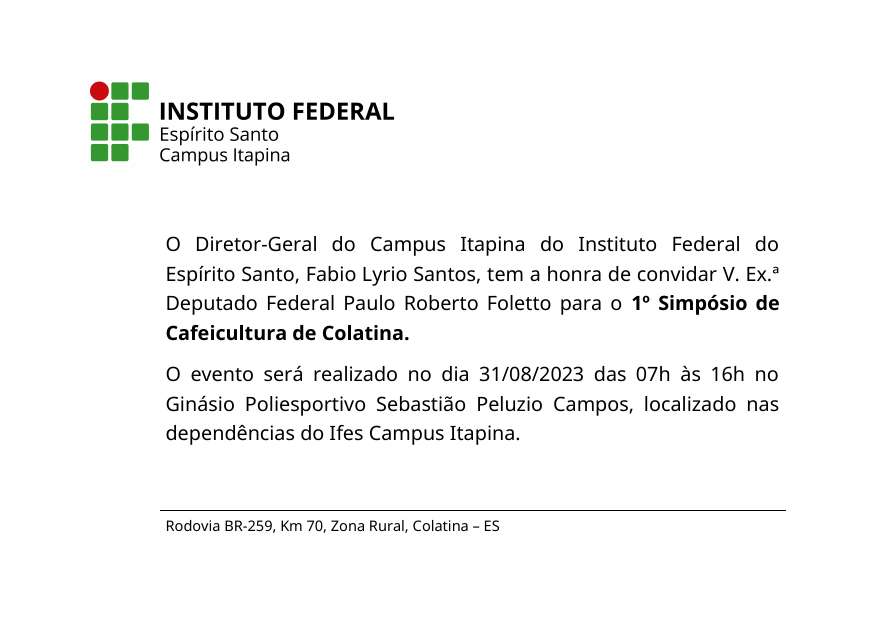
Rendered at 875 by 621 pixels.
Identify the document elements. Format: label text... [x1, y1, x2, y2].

table_header [59, 59, 815, 189]
picture [64, 64, 420, 183]
table_header [786, 510, 815, 540]
table_cell [59, 213, 815, 225]
table_cell [59, 225, 160, 484]
table_header Rodovia BR-259, Km 70, Zona Rural, Colatina – ES [160, 511, 786, 540]
table_cell [59, 201, 815, 213]
table_cell [59, 189, 815, 201]
table_header [59, 510, 160, 540]
table_cell [786, 225, 815, 484]
table_cell O Diretor-Geral do Campus Itapina do Instituto Federal do Espírito Santo, Fabio Lyrio Santos, tem a honra de convidar V. Ex.ª Deputado Federal Paulo Roberto Foletto para o 1º Simpósio de Cafeicultura de Colatina. O evento será realizado no dia 31/08/2023 das 07h às 16h no Ginásio Poliesportivo Sebastião Peluzio Campos, localizado nas dependências do Ifes Campus Itapina. [160, 225, 786, 484]
